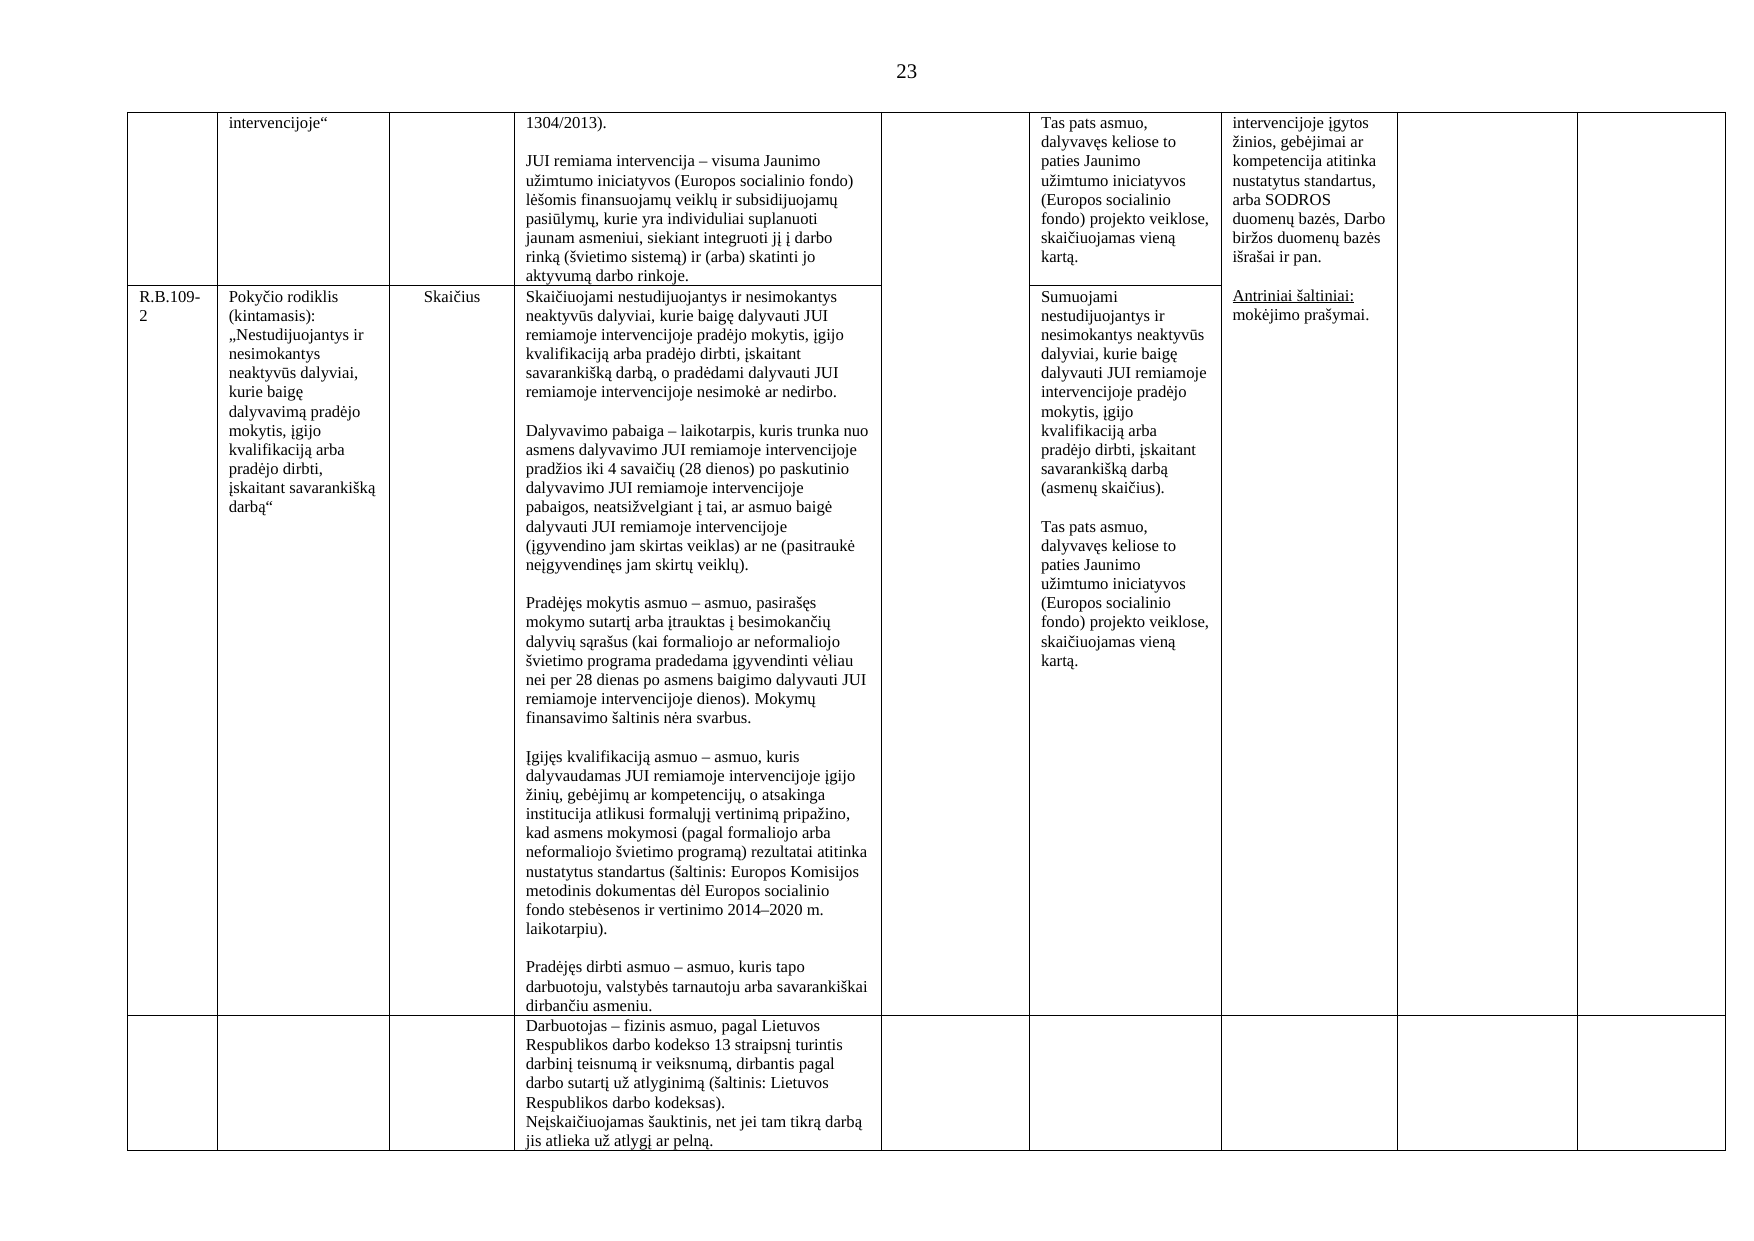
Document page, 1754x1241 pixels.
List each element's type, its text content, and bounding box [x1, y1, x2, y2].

table_cell Skaičiuojami nestudijuojantys ir nesimokantys neaktyvūs dalyviai, kurie baigę dalyvauti JUI remiamoje intervencijoje pradėjo mokytis, įgijo kvalifikaciją arba pradėjo dirbti, įskaitant savarankišką darbą, o pradėdami dalyvauti JUI remiamoje intervencijoje nesimokė ar nedirbo. Dalyvavimo pabaiga – laikotarpis, kuris trunka nuo asmens dalyvavimo JUI remiamoje intervencijoje pradžios iki 4 savaičių (28 dienos) po paskutinio dalyvavimo JUI remiamoje intervencijoje pabaigos, neatsižvelgiant į tai, ar asmuo baigė dalyvauti JUI remiamoje intervencijoje (įgyvendino jam skirtas veiklas) ar ne (pasitraukė neįgyvendinęs jam skirtų veiklų). Pradėjęs mokytis asmuo – asmuo, pasirašęs mokymo sutartį arba įtrauktas į besimokančių dalyvių sąrašus (kai formaliojo ar neformaliojo švietimo programa pradedama įgyvendinti vėliau nei per 28 dienas po asmens baigimo dalyvauti JUI remiamoje intervencijoje dienos). Mokymų finansavimo šaltinis nėra svarbus. Įgijęs kvalifikaciją asmuo – asmuo, kuris dalyvaudamas JUI remiamoje intervencijoje įgijo žinių, gebėjimų ar kompetencijų, o atsakinga institucija atlikusi formalųjį vertinimą pripažino, kad asmens mokymosi (pagal formaliojo arba neformaliojo švietimo programą) rezultatai atitinka nustatytus standartus (šaltinis: Europos Komisijos metodinis dokumentas dėl Europos socialinio fondo stebėsenos ir vertinimo 2014–2020 m. laikotarpiu). Pradėjęs dirbti asmuo – asmuo, kuris tapo darbuotoju, valstybės tarnautoju arba savarankiškai dirbančiu asmeniu. [515, 286, 881, 1015]
table_cell [882, 113, 1029, 1015]
table_cell intervencijoje įgytos žinios, gebėjimai ar kompetencija atitinka nustatytus standartus, arba SODROS duomenų bazės, Darbo biržos duomenų bazės išrašai ir pan. Antriniai šaltiniai: mokėjimo prašymai. [1222, 113, 1397, 1015]
table_cell [1030, 1016, 1221, 1150]
table_cell [128, 1016, 217, 1150]
table_cell [1398, 1016, 1577, 1150]
table_cell Sumuojami nestudijuojantys ir nesimokantys neaktyvūs dalyviai, kurie baigę dalyvauti JUI remiamoje intervencijoje pradėjo mokytis, įgijo kvalifikaciją arba pradėjo dirbti, įskaitant savarankišką darbą (asmenų skaičius). Tas pats asmuo, dalyvavęs keliose to paties Jaunimo užimtumo iniciatyvos (Europos socialinio fondo) projekto veiklose, skaičiuojamas vieną kartą. [1030, 286, 1221, 1015]
table_cell [128, 113, 217, 285]
table_cell Darbuotojas – fizinis asmuo, pagal Lietuvos Respublikos darbo kodekso 13 straipsnį turintis darbinį teisnumą ir veiksnumą, dirbantis pagal darbo sutartį už atlyginimą (šaltinis: Lietuvos Respublikos darbo kodeksas). Neįskaičiuojamas šauktinis, net jei tam tikrą darbą jis atlieka už atlygį ar pelną. [515, 1016, 881, 1150]
table_cell [390, 113, 514, 285]
table_cell [218, 1016, 389, 1150]
table_cell Pokyčio rodiklis (kintamasis): „Nestudijuojantys ir nesimokantys neaktyvūs dalyviai, kurie baigę dalyvavimą pradėjo mokytis, įgijo kvalifikaciją arba pradėjo dirbti, įskaitant savarankišką darbą“ [218, 286, 389, 1015]
table_cell [1398, 113, 1577, 1015]
table_cell [390, 1016, 514, 1150]
table_cell R.B.109-2 [128, 286, 217, 1015]
table_cell intervencijoje“ [218, 113, 389, 285]
table_cell [1222, 1016, 1397, 1150]
table_cell Tas pats asmuo, dalyvavęs keliose to paties Jaunimo užimtumo iniciatyvos (Europos socialinio fondo) projekto veiklose, skaičiuojamas vieną kartą. [1030, 113, 1221, 285]
table_cell [882, 1016, 1029, 1150]
table_cell Skaičius [390, 286, 514, 1015]
table_cell [1578, 1016, 1725, 1150]
table_cell 1304/2013). JUI remiama intervencija – visuma Jaunimo užimtumo iniciatyvos (Europos socialinio fondo) lėšomis finansuojamų veiklų ir subsidijuojamų pasiūlymų, kurie yra individuliai suplanuoti jaunam asmeniui, siekiant integruoti jį į darbo rinką (švietimo sistemą) ir (arba) skatinti jo aktyvumą darbo rinkoje. [515, 113, 881, 285]
table_cell [1578, 113, 1725, 1015]
